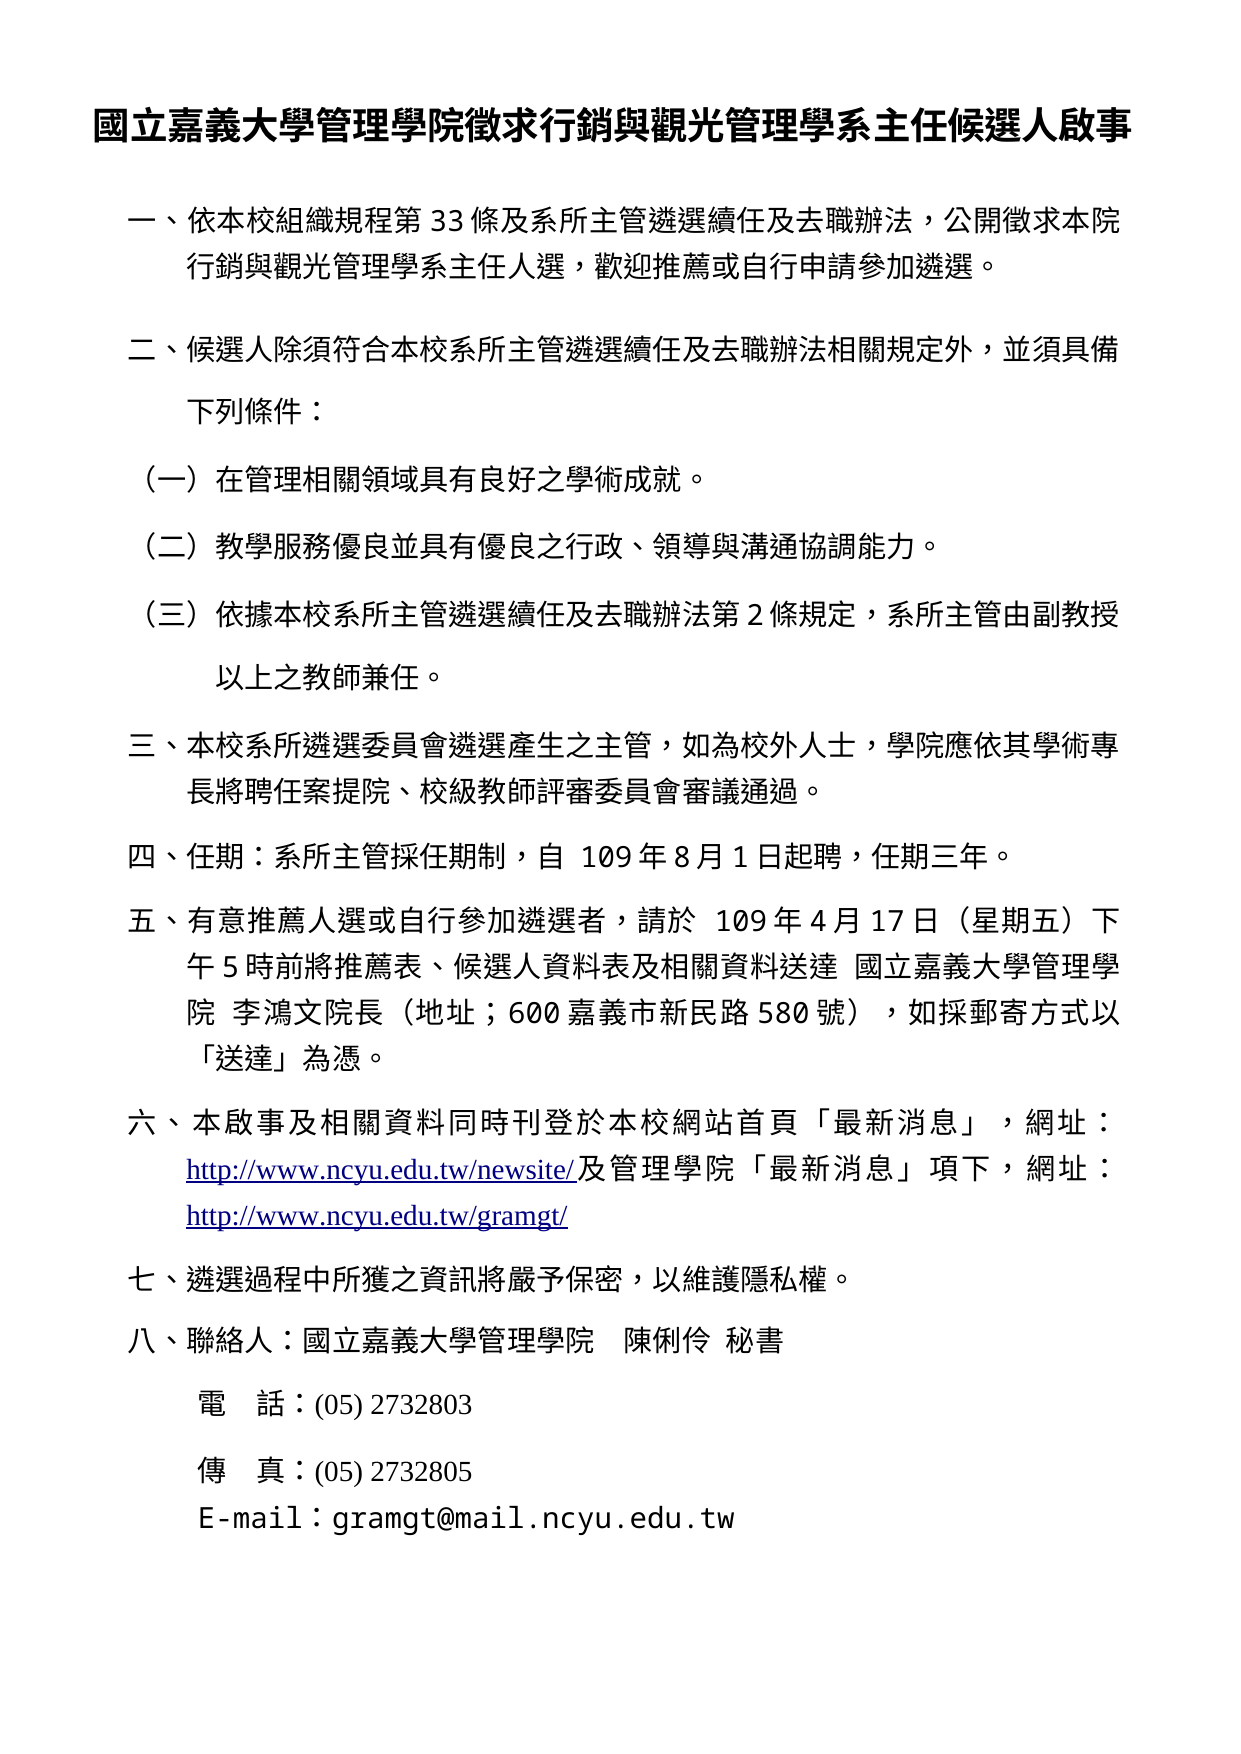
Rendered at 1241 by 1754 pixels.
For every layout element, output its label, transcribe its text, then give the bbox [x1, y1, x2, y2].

text 七、遴選過程中所獲之資訊將嚴予保密，以維護隱私權。 [128, 1253, 1121, 1299]
text （一）在管理相關領域具有良好之學術成就。 [128, 436, 1140, 498]
text E-mail：gramgt@mail.ncyu.edu.tw [128, 1495, 1121, 1537]
text 國立嘉義大學管理學院徵求行銷與觀光管理學系主任候選人啟事 [86, 96, 1140, 150]
text 三、本校系所遴選委員會遴選產生之主管，如為校外人士，學院應依其學術專長將聘任案提院、校級教師評審委員會審議通過。 [128, 720, 1121, 812]
text 五、有意推薦人選或自行參加遴選者，請於 109年4月17日（星期五）下午5時前將推薦表、候選人資料表及相關資料送達 國立嘉義大學管理學院 李鴻文院長（地址；600嘉義市新民路580號），如採郵寄方式以「送達」為憑。 [128, 895, 1121, 1078]
text 二、候選人除須符合本校系所主管遴選續任及去職辦法相關規定外，並須具備下列條件： [128, 306, 1140, 431]
text 四、任期：系所主管採任期制，自 109年8月1日起聘，任期三年。 [128, 831, 1121, 876]
text 八、聯絡人：國立嘉義大學管理學院 陳俐伶 秘書 [128, 1318, 1121, 1360]
text 傳 真：(05) 2732805 [128, 1427, 1140, 1490]
text （二）教學服務優良並具有優良之行政、領導與溝通協調能力。 [128, 503, 1140, 566]
text 六、本啟事及相關資料同時刊登於本校網站首頁「最新消息」，網址：http://www.ncyu.edu.tw/newsite/及管理學院「最新消息」項下，網址：http://www.ncyu.edu.tw/gramgt/ [128, 1097, 1121, 1235]
text 電 話：(05) 2732803 [128, 1360, 1140, 1422]
text 一、依本校組織規程第33條及系所主管遴選續任及去職辦法，公開徵求本院行銷與觀光管理學系主任人選，歡迎推薦或自行申請參加遴選。 [128, 195, 1121, 287]
text （三）依據本校系所主管遴選續任及去職辦法第2條規定，系所主管由副教授以上之教師兼任。 [128, 571, 1140, 696]
